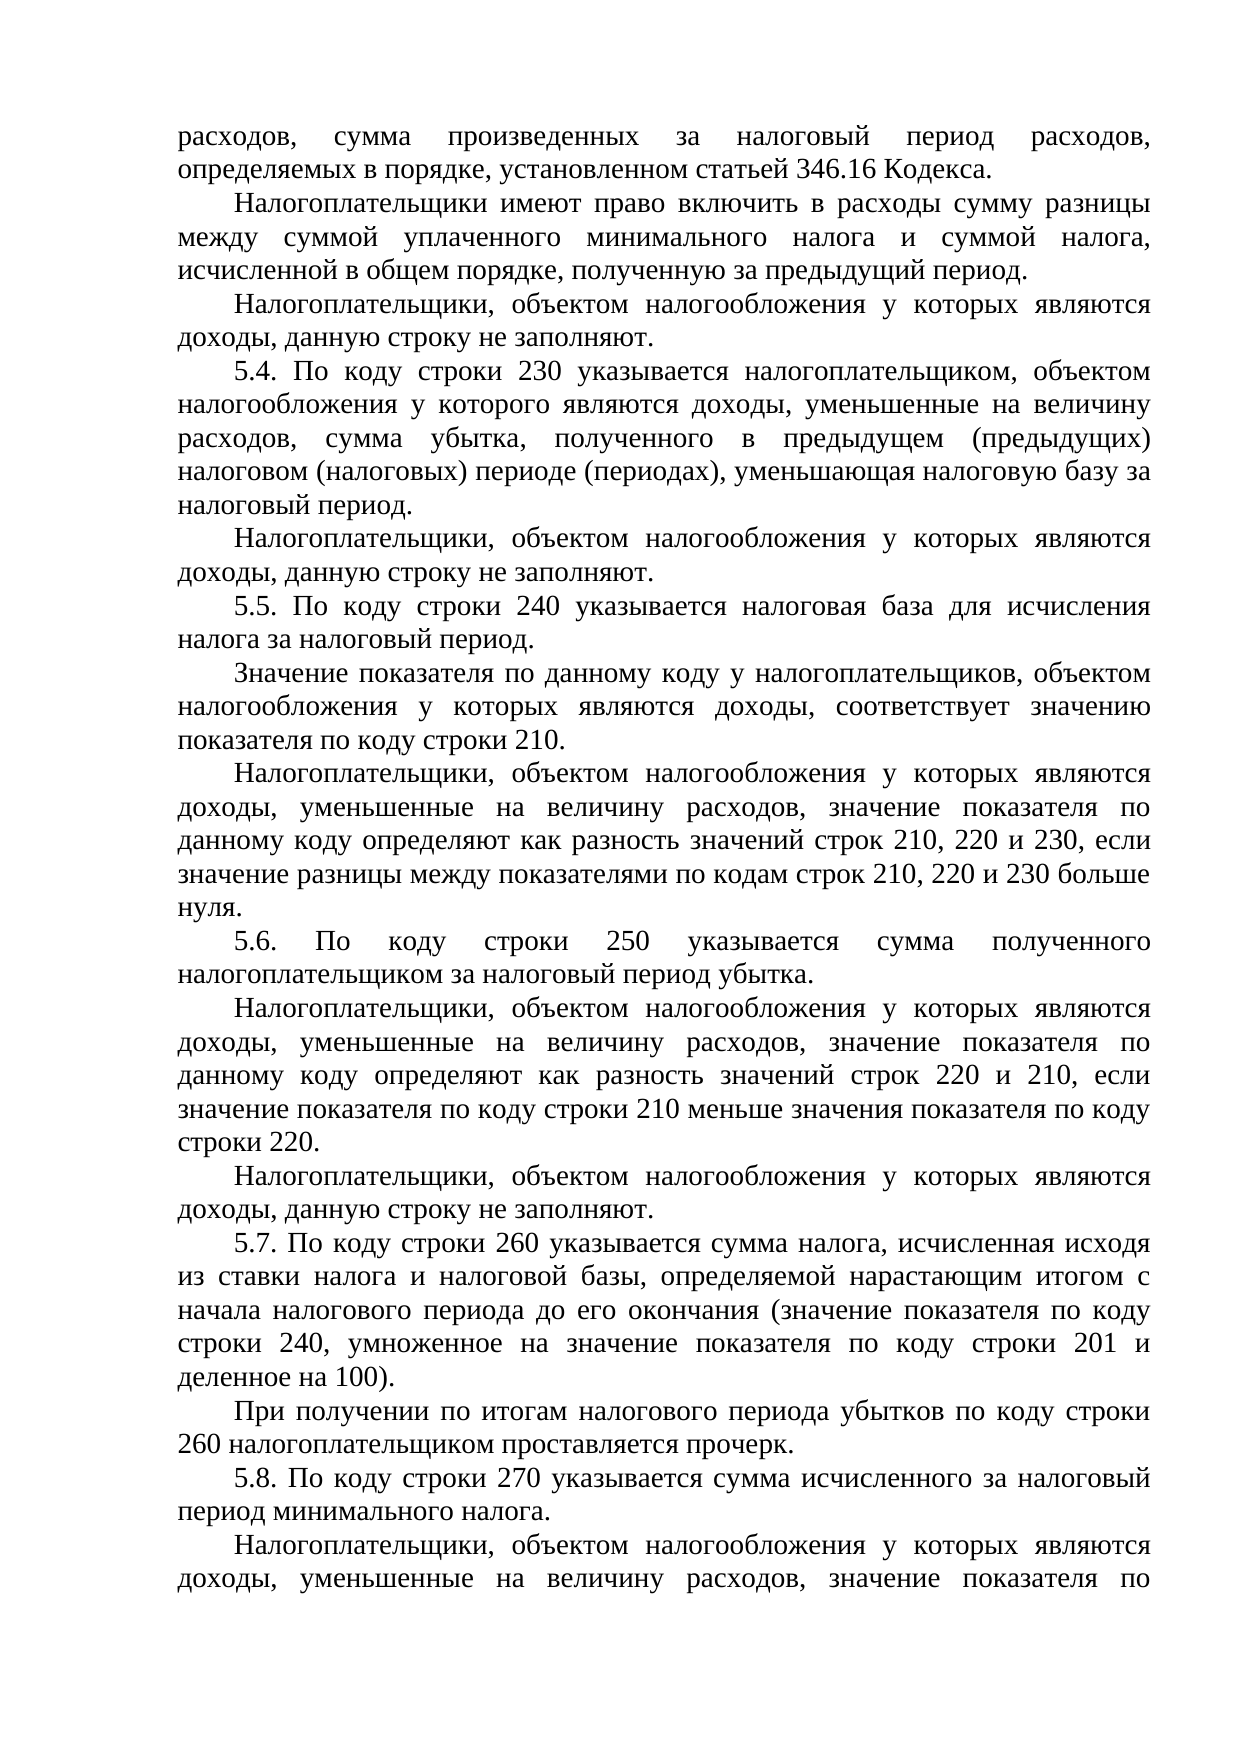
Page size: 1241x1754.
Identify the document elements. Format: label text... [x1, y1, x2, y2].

text Налогоплательщики, объектом налогообложения у которых являются доходы, уменьшенные на величину расходов, значение показателя по данному коду определяют как разность значений строк 220 и 210, если значение показателя по коду строки 210 меньше значения показателя по коду строки 220. [177, 990, 1152, 1158]
text Налогоплательщики, объектом налогообложения у которых являются доходы, данную строку не заполняют. [177, 521, 1152, 588]
text 5.7. По коду строки 260 указывается сумма налога, исчисленная исходя из ставки налога и налоговой базы, определяемой нарастающим итогом с начала налогового периода до его окончания (значение показателя по коду строки 240, умноженное на значение показателя по коду строки 201 и деленное на 100). [177, 1225, 1152, 1393]
text Налогоплательщики, объектом налогообложения у которых являются доходы, данную строку не заполняют. [177, 1158, 1152, 1225]
text При получении по итогам налогового периода убытков по коду строки 260 налогоплательщиком проставляется прочерк. [177, 1393, 1152, 1460]
text Налогоплательщики, объектом налогообложения у которых являются доходы, уменьшенные на величину расходов, значение показателя по [177, 1527, 1152, 1594]
text 5.5. По коду строки 240 указывается налоговая база для исчисления налога за налоговый период. [177, 588, 1152, 655]
text 5.4. По коду строки 230 указывается налогоплательщиком, объектом налогообложения у которого являются доходы, уменьшенные на величину расходов, сумма убытка, полученного в предыдущем (предыдущих) налоговом (налоговых) периоде (периодах), уменьшающая налоговую базу за налоговый период. [177, 353, 1152, 521]
text Налогоплательщики имеют право включить в расходы сумму разницы между суммой уплаченного минимального налога и суммой налога, исчисленной в общем порядке, полученную за предыдущий период. [177, 185, 1152, 286]
text 5.8. По коду строки 270 указывается сумма исчисленного за налоговый период минимального налога. [177, 1460, 1152, 1527]
text расходов, сумма произведенных за налоговый период расходов, определяемых в порядке, установленном статьей 346.16 Кодекса. [177, 118, 1152, 185]
text 5.6. По коду строки 250 указывается сумма полученного налогоплательщиком за налоговый период убытка. [177, 923, 1152, 990]
text Налогоплательщики, объектом налогообложения у которых являются доходы, уменьшенные на величину расходов, значение показателя по данному коду определяют как разность значений строк 210, 220 и 230, если значение разницы между показателями по кодам строк 210, 220 и 230 больше нуля. [177, 755, 1152, 923]
text Налогоплательщики, объектом налогообложения у которых являются доходы, данную строку не заполняют. [177, 286, 1152, 353]
text Значение показателя по данному коду у налогоплательщиков, объектом налогообложения у которых являются доходы, соответствует значению показателя по коду строки 210. [177, 655, 1152, 755]
